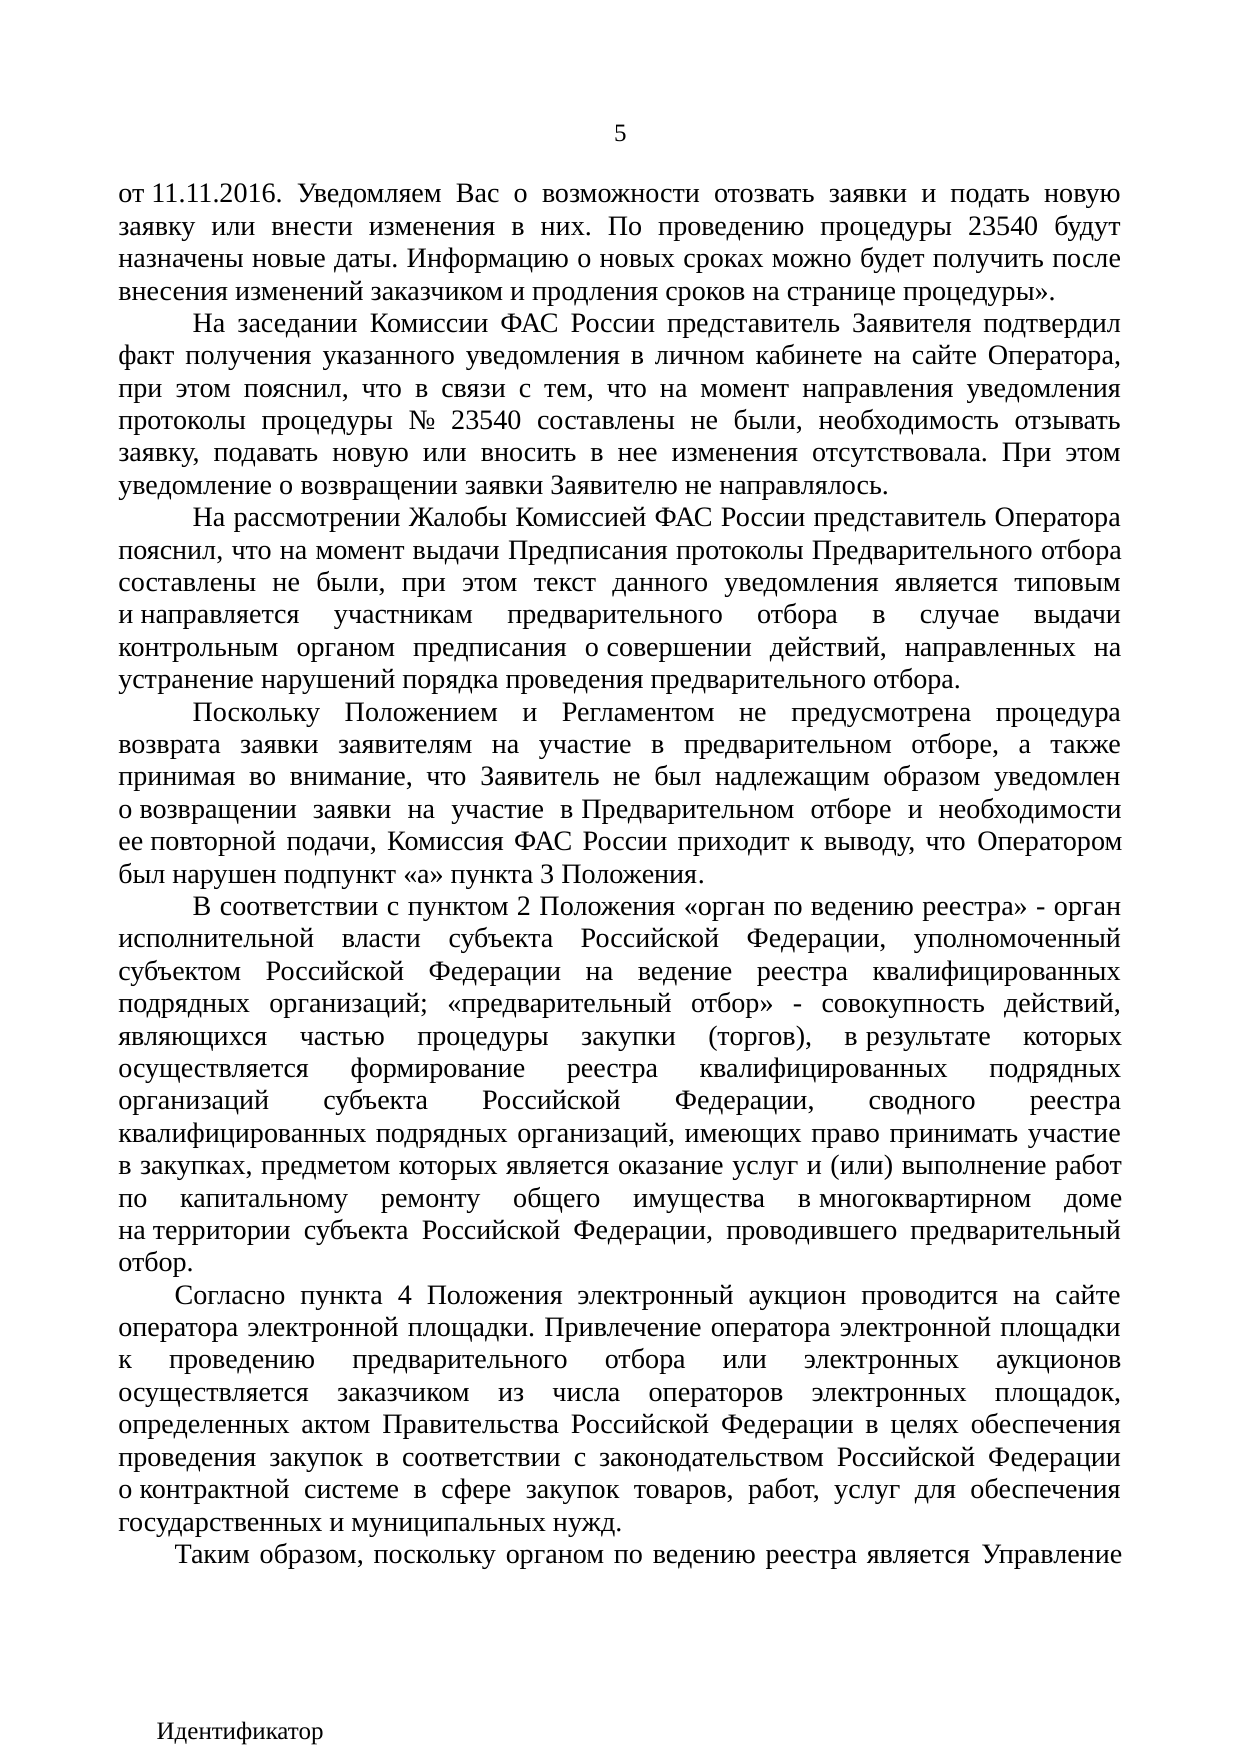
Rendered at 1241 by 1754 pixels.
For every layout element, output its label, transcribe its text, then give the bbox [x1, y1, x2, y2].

text На рассмотрении Жалобы Комиссией ФАС России представитель Оператора пояснил, что на момент выдачи Предписания протоколы Предварительного отбора составлены не были, при этом текст данного уведомления является типовым и направляется участникам предварительного отбора в случае выдачи контрольным органом предписания о совершении действий, направленных на устранение нарушений порядка проведения предварительного отбора. [118, 500, 1122, 695]
text Поскольку Положением и Регламентом не предусмотрена процедура возврата заявки заявителям на участие в предварительном отборе, а также принимая во внимание, что Заявитель не был надлежащим образом уведомлен о возвращении заявки на участие в Предварительном отборе и необходимости ее повторной подачи, Комиссия ФАС России приходит к выводу, что Оператором был нарушен подпункт «а» пункта 3 Положения. [118, 695, 1122, 889]
text В соответствии с пунктом 2 Положения «орган по ведению реестра» - орган исполнительной власти субъекта Российской Федерации, уполномоченный субъектом Российской Федерации на ведение реестра квалифицированных подрядных организаций; «предварительный отбор» - совокупность действий, являющихся частью процедуры закупки (торгов), в результате которых осуществляется формирование реестра квалифицированных подрядных организаций субъекта Российской Федерации, сводного реестра квалифицированных подрядных организаций, имеющих право принимать участие в закупках, предметом которых является оказание услуг и (или) выполнение работ по капитальному ремонту общего имущества в многоквартирном доме на территории субъекта Российской Федерации, проводившего предварительный отбор. [118, 889, 1122, 1278]
text от 11.11.2016. Уведомляем Вас о возможности отозвать заявки и подать новую заявку или внести изменения в них. По проведению процедуры 23540 будут назначены новые даты. Информацию о новых сроках можно будет получить после внесения изменений заказчиком и продления сроков на странице процедуры». [118, 176, 1122, 306]
text На заседании Комиссии ФАС России представитель Заявителя подтвердил факт получения указанного уведомления в личном кабинете на сайте Оператора, при этом пояснил, что в связи с тем, что на момент направления уведомления протоколы процедуры № 23540 составлены не были, необходимость отзывать заявку, подавать новую или вносить в нее изменения отсутствовала. При этом уведомление о возвращении заявки Заявителю не направлялось. [118, 306, 1122, 500]
text Таким образом, поскольку органом по ведению реестра является Управление [118, 1537, 1122, 1569]
text Согласно пункта 4 Положения электронный аукцион проводится на сайте оператора электронной площадки. Привлечение оператора электронной площадки к проведению предварительного отбора или электронных аукционов осуществляется заказчиком из числа операторов электронных площадок, определенных актом Правительства Российской Федерации в целях обеспечения проведения закупок в соответствии с законодательством Российской Федерации о контрактной системе в сфере закупок товаров, работ, услуг для обеспечения государственных и муниципальных нужд. [118, 1278, 1122, 1537]
